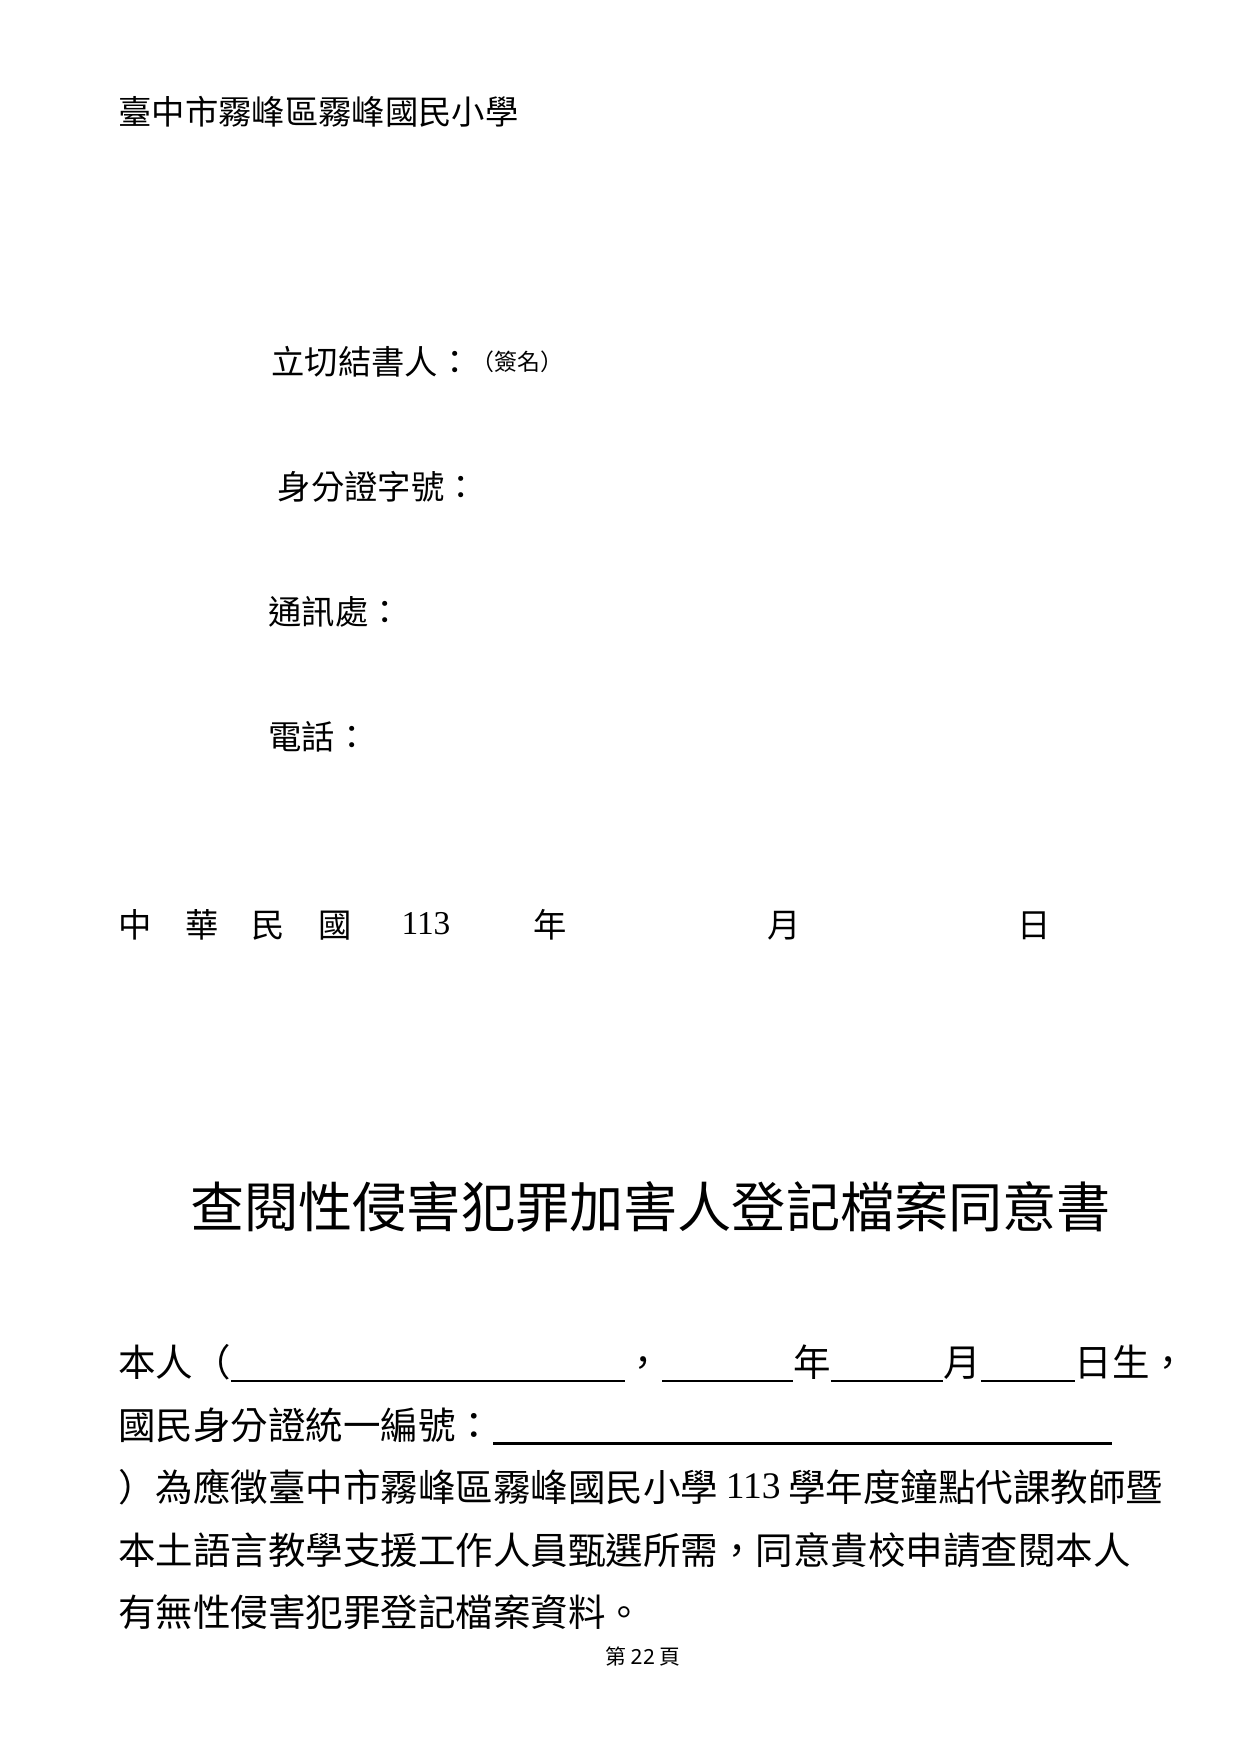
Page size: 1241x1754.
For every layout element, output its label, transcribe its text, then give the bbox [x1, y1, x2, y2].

text 立切結書人：（簽名） [118, 318, 1167, 381]
text 電話： [118, 693, 1167, 756]
text 本人（ ， 年 月 日生，國民身分證統一編號： ）為應徵臺中市霧峰區霧峰國民小學113學年度鐘點代課教師暨本土語言教學支援工作人員甄選所需，同意貴校申請查閱本人有無性侵害犯罪登記檔案資料。 [118, 1318, 1167, 1631]
text 臺中市霧峰區霧峰國民小學 [118, 68, 1167, 131]
text 查閱性侵害犯罪加害人登記檔案同意書 [118, 1131, 1183, 1256]
text 中 華 民 國 113 年 月 日 [118, 881, 1167, 943]
text 通訊處： [118, 568, 1167, 631]
text 身分證字號： [118, 443, 1167, 506]
